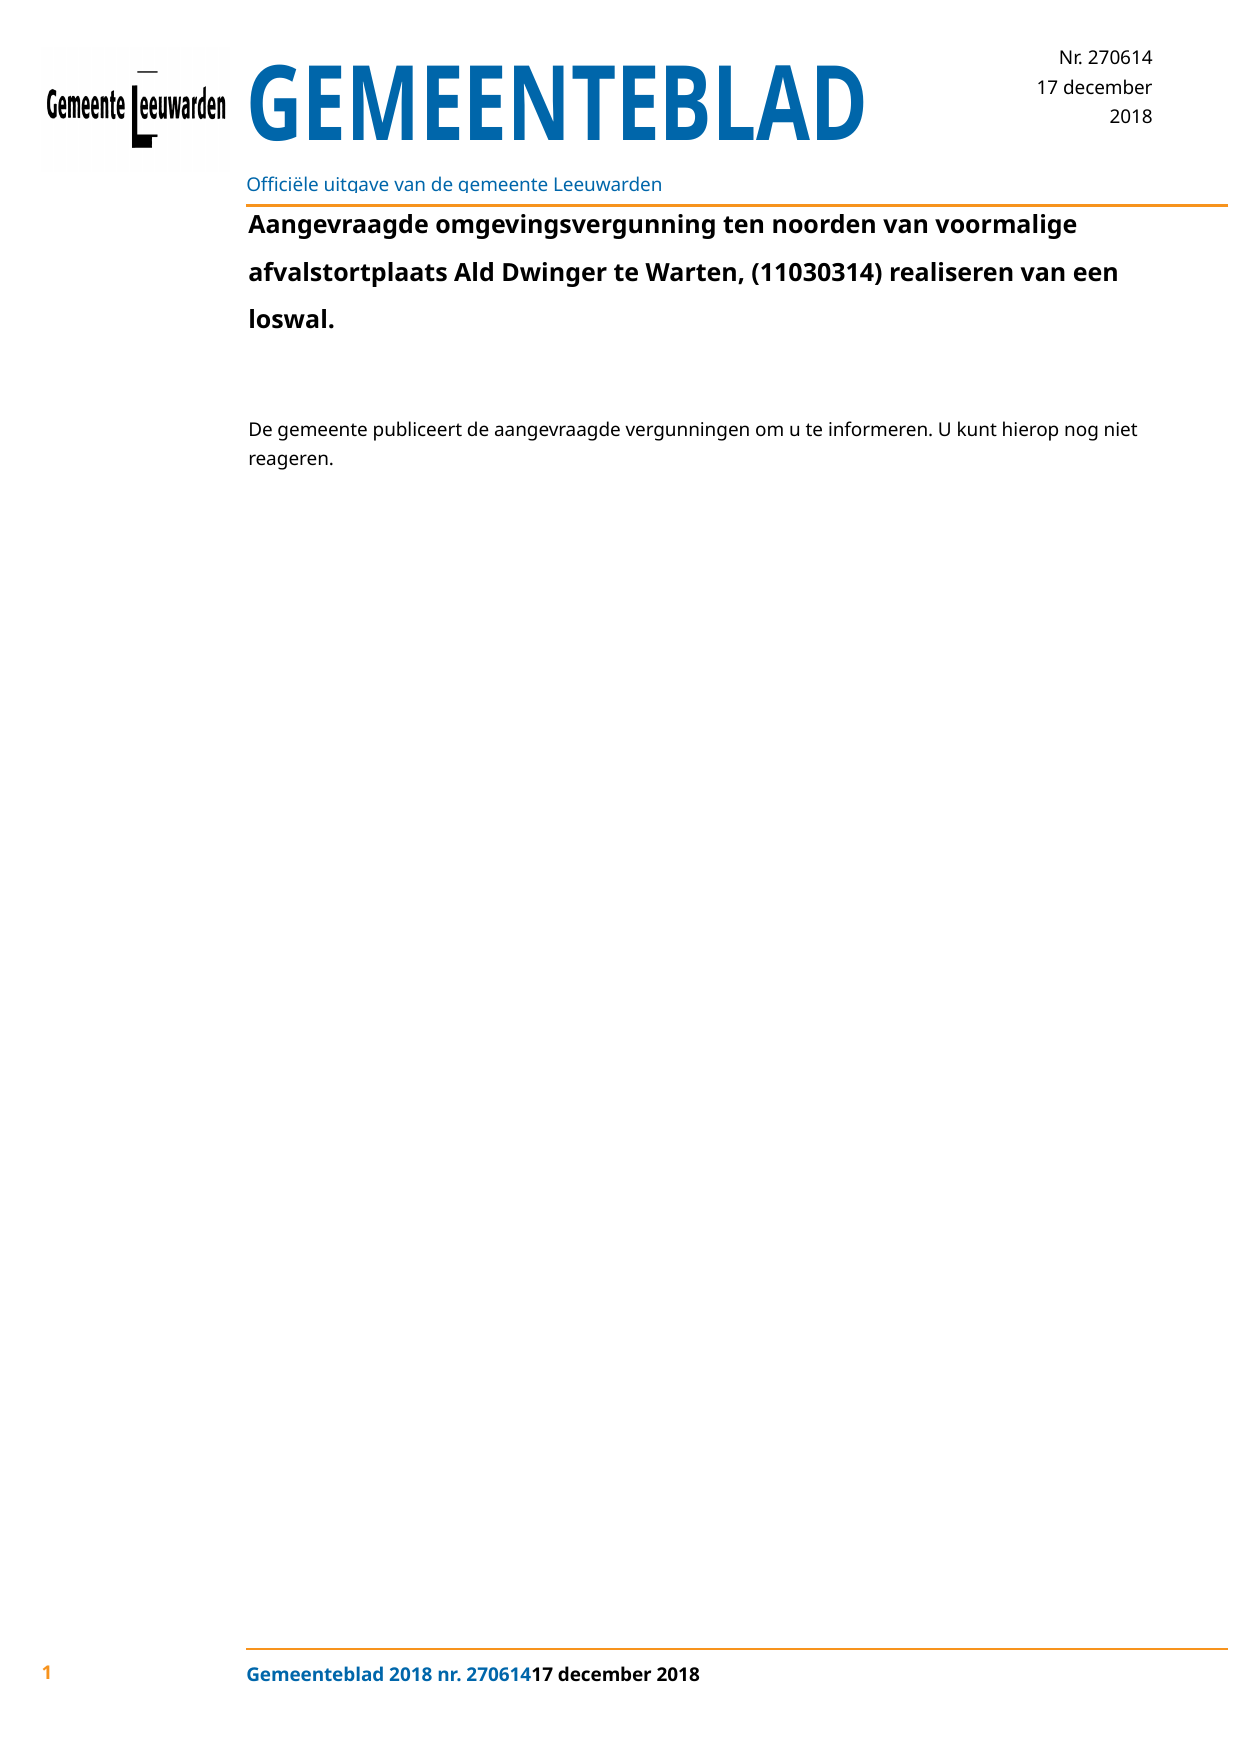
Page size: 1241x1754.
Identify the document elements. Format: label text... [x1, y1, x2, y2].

picture [41, 47, 231, 172]
text De gemeente publiceert de aangevraagde vergunningen om u te informeren. U kunt hierop nog niet reageren. [248, 416, 1152, 471]
text Aangevraagde omgevingsvergunning ten noorden van voormalige afvalstortplaats Ald Dwinger te Warten, (11030314) realiseren van een loswal. [248, 207, 1152, 336]
